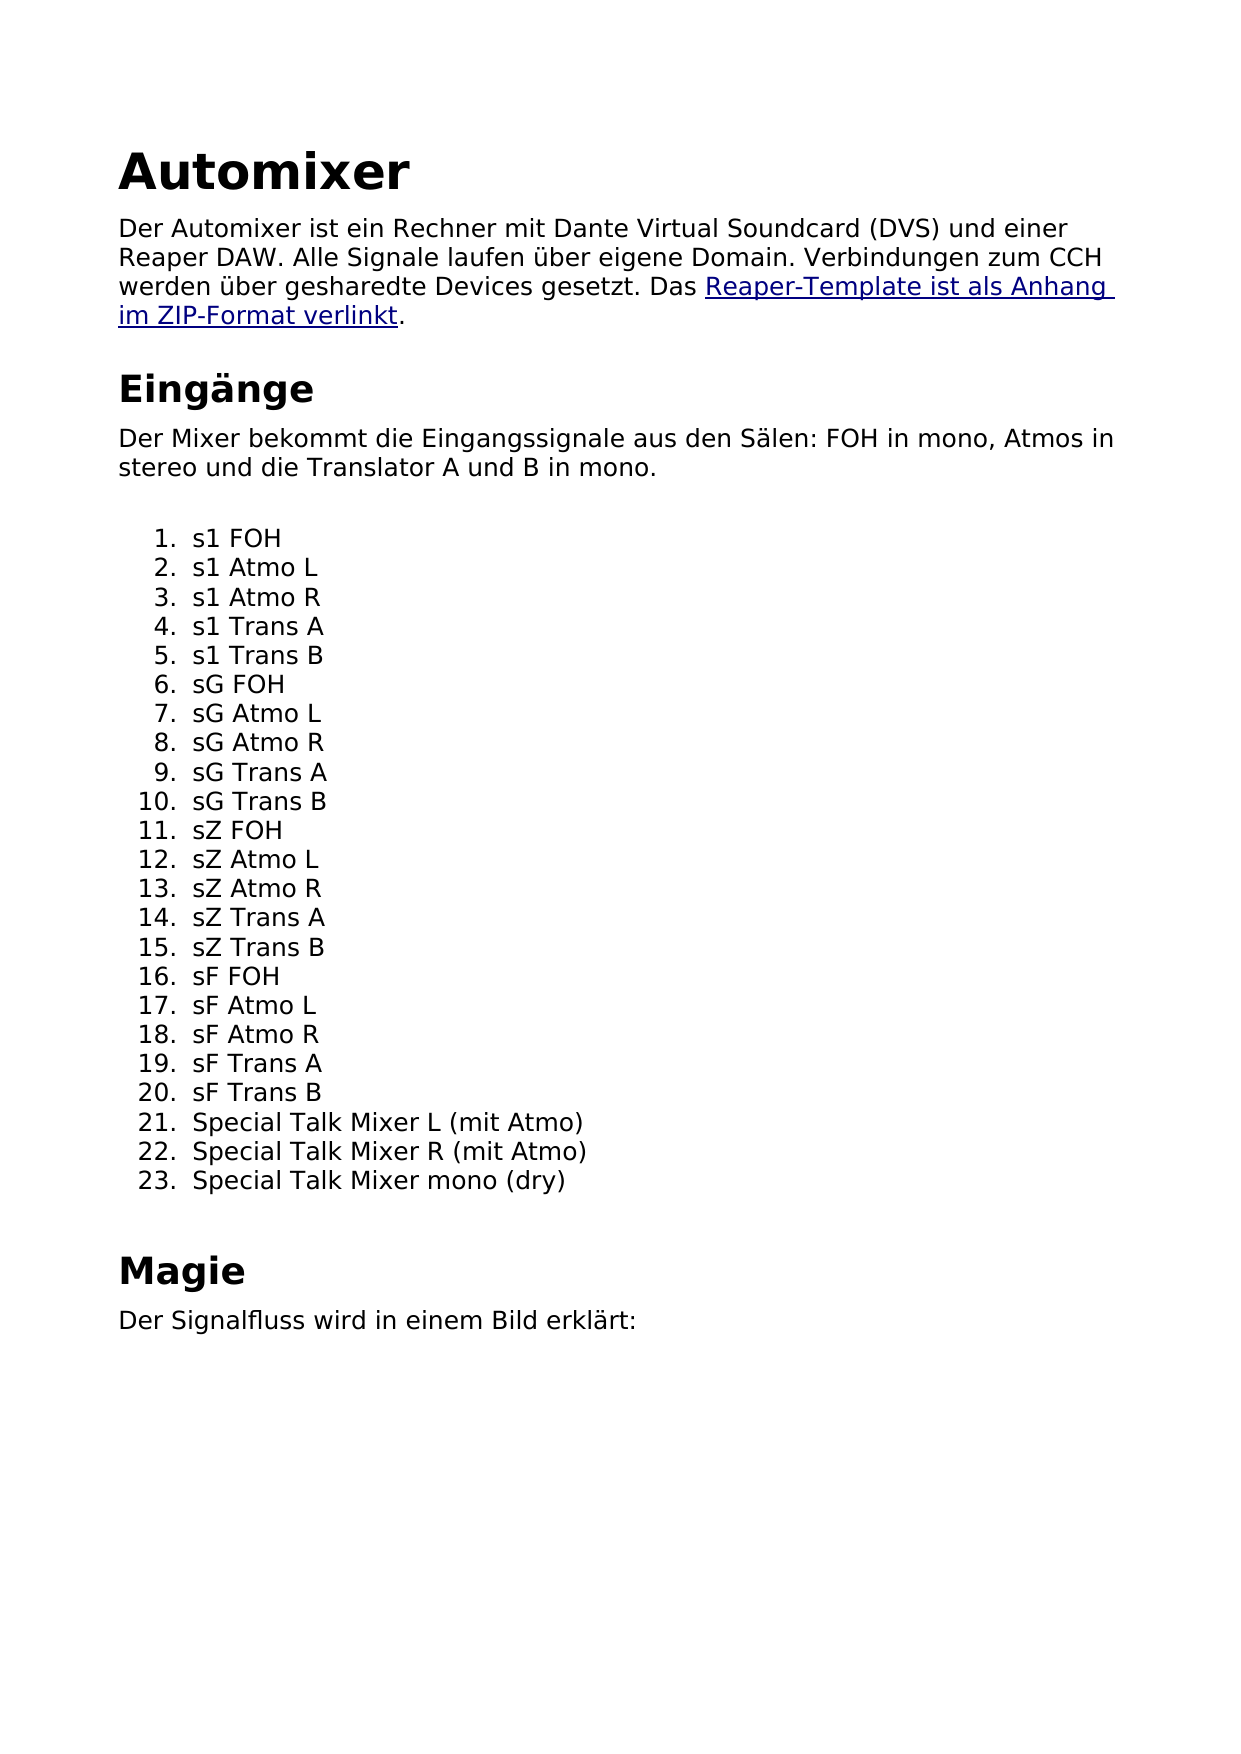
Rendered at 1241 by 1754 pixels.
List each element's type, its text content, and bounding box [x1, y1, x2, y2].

list sZ Trans A [177, 904, 1122, 933]
list sF Trans B [177, 1079, 1122, 1108]
list sG FOH [177, 670, 1122, 699]
subtitle Magie [118, 1250, 1122, 1293]
list sF FOH [177, 962, 1122, 991]
list sG Trans A [177, 758, 1122, 787]
text Der Signalfluss wird in einem Bild erklärt: [118, 1306, 1122, 1335]
list sF Atmo L [177, 991, 1122, 1020]
subtitle Eingänge [118, 368, 1122, 412]
list sZ Atmo R [177, 874, 1122, 904]
list sZ Trans B [177, 933, 1122, 962]
text Der Automixer ist ein Rechner mit Dante Virtual Soundcard (DVS) und einer Reaper DAW. Alle Signale laufen über eigene Domain. Verbindungen zum CCH werden über gesharedte Devices gesetzt. Das Reaper-Template ist als Anhang im ZIP-Format verlinkt. [118, 214, 1122, 331]
list s1 Trans B [177, 641, 1122, 670]
list s1 Atmo R [177, 583, 1122, 612]
list sG Trans B [177, 787, 1122, 816]
list sG Atmo L [177, 699, 1122, 729]
list s1 Atmo L [177, 554, 1122, 583]
list s1 Trans A [177, 612, 1122, 641]
list s1 FOH [177, 524, 1122, 554]
list sF Atmo R [177, 1020, 1122, 1049]
list Special Talk Mixer R (mit Atmo) [177, 1137, 1122, 1166]
list Special Talk Mixer L (mit Atmo) [177, 1108, 1122, 1137]
list sZ Atmo L [177, 845, 1122, 874]
list Special Talk Mixer mono (dry) [177, 1166, 1122, 1195]
text Der Mixer bekommt die Eingangssignale aus den Sälen: FOH in mono, Atmos in stereo und die Translator A und B in mono. [118, 424, 1122, 482]
list sG Atmo R [177, 729, 1122, 758]
subtitle Automixer [118, 143, 1122, 201]
list sZ FOH [177, 816, 1122, 845]
list sF Trans A [177, 1049, 1122, 1079]
